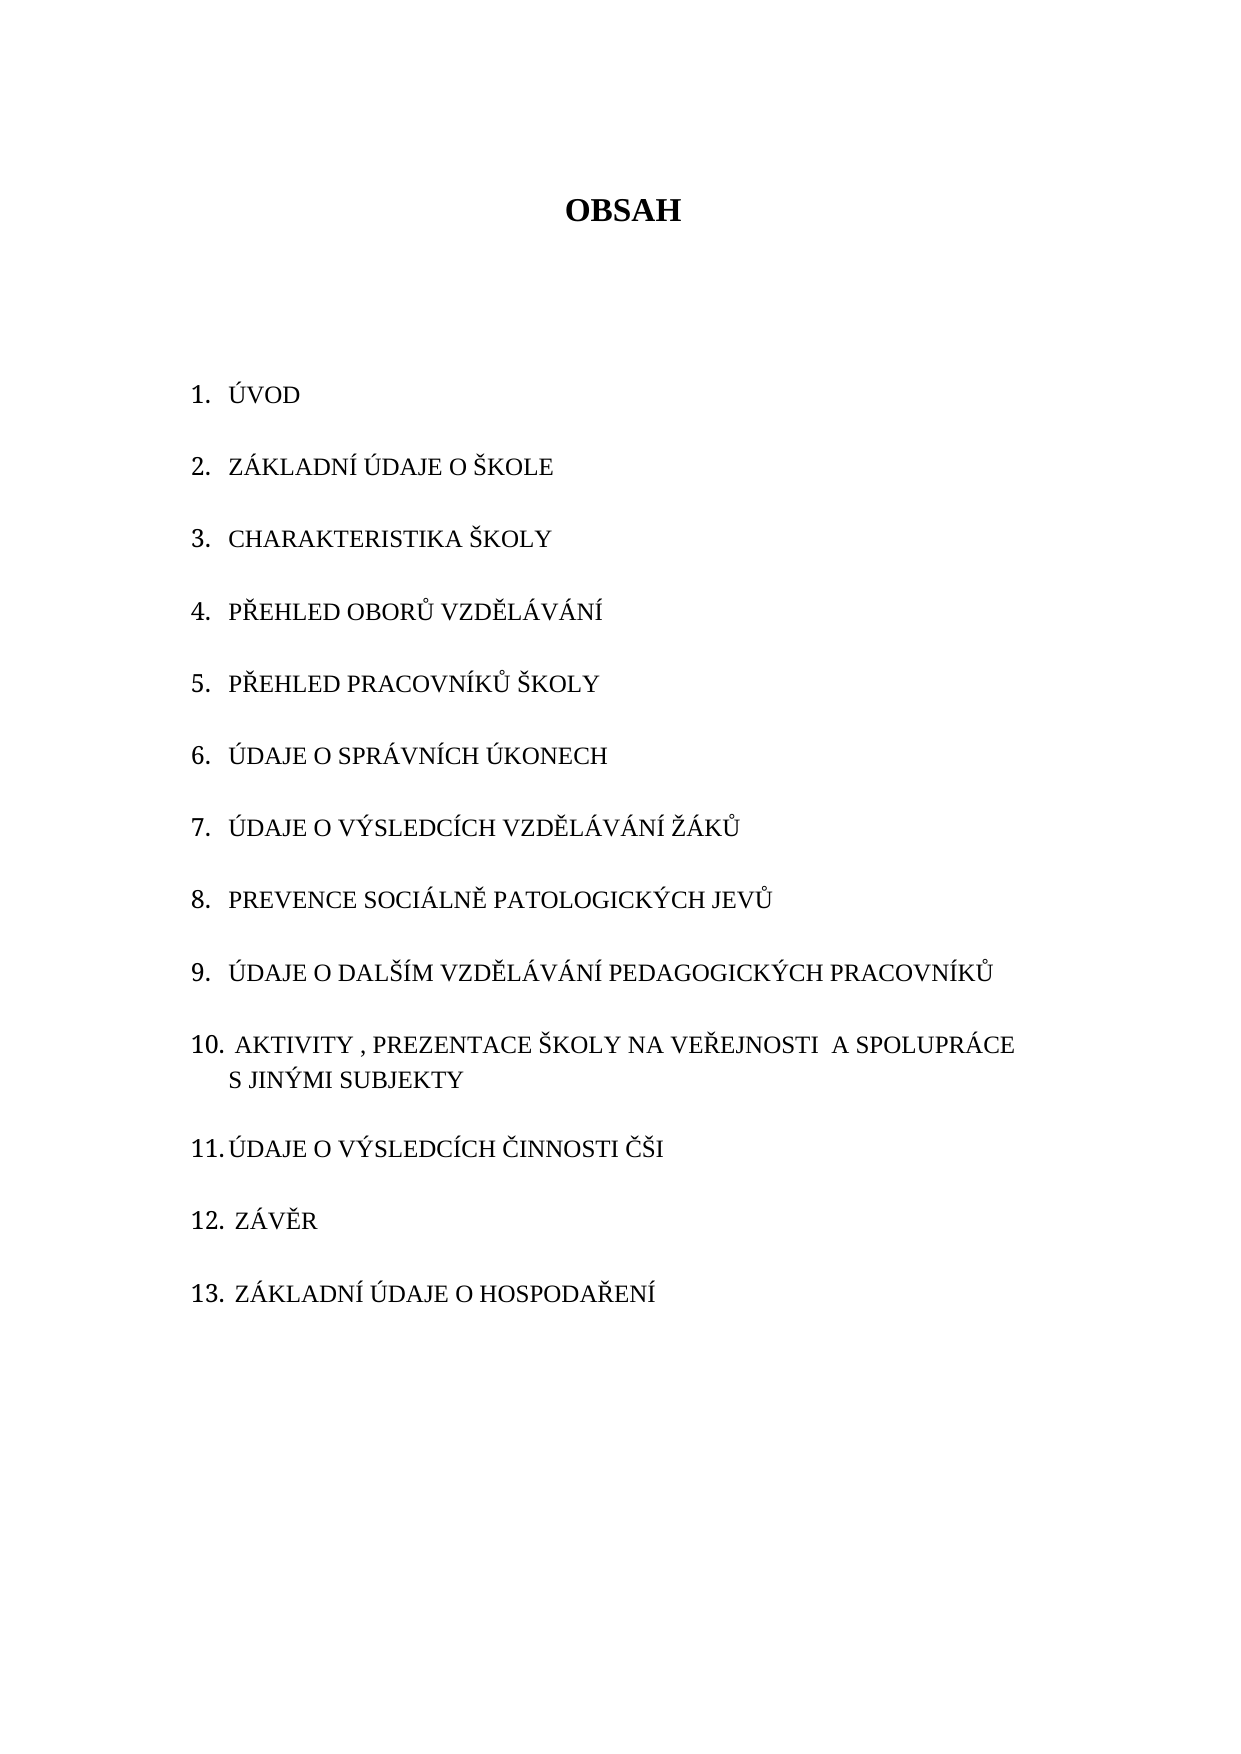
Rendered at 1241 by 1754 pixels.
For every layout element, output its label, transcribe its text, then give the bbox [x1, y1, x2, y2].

list CHARAKTERISTIKA ŠKOLY [191, 521, 1093, 555]
list PREVENCE SOCIÁLNĚ PATOLOGICKÝCH JEVŮ [191, 882, 1093, 916]
list ÚDAJE O VÝSLEDCÍCH ČINNOSTI ČŠI [191, 1131, 1093, 1165]
text OBSAH [153, 190, 1093, 229]
list ÚDAJE O DALŠÍM VZDĚLÁVÁNÍ PEDAGOGICKÝCH PRACOVNÍKŮ [191, 954, 1093, 988]
list ÚDAJE O VÝSLEDCÍCH VZDĚLÁVÁNÍ ŽÁKŮ [191, 810, 1093, 844]
list ZÁVĚR [191, 1203, 1093, 1237]
list ÚDAJE O SPRÁVNÍCH ÚKONECH [191, 738, 1093, 772]
list AKTIVITY , PREZENTACE ŠKOLY NA VEŘEJNOSTI A SPOLUPRÁCE S JINÝMI SUBJEKTY [191, 1026, 1093, 1093]
list ÚVOD [191, 377, 1093, 411]
list PŘEHLED PRACOVNÍKŮ ŠKOLY [191, 666, 1093, 699]
list ZÁKLADNÍ ÚDAJE O ŠKOLE [191, 449, 1093, 483]
list PŘEHLED OBORŮ VZDĚLÁVÁNÍ [191, 593, 1093, 627]
list ZÁKLADNÍ ÚDAJE O HOSPODAŘENÍ [191, 1275, 1093, 1309]
